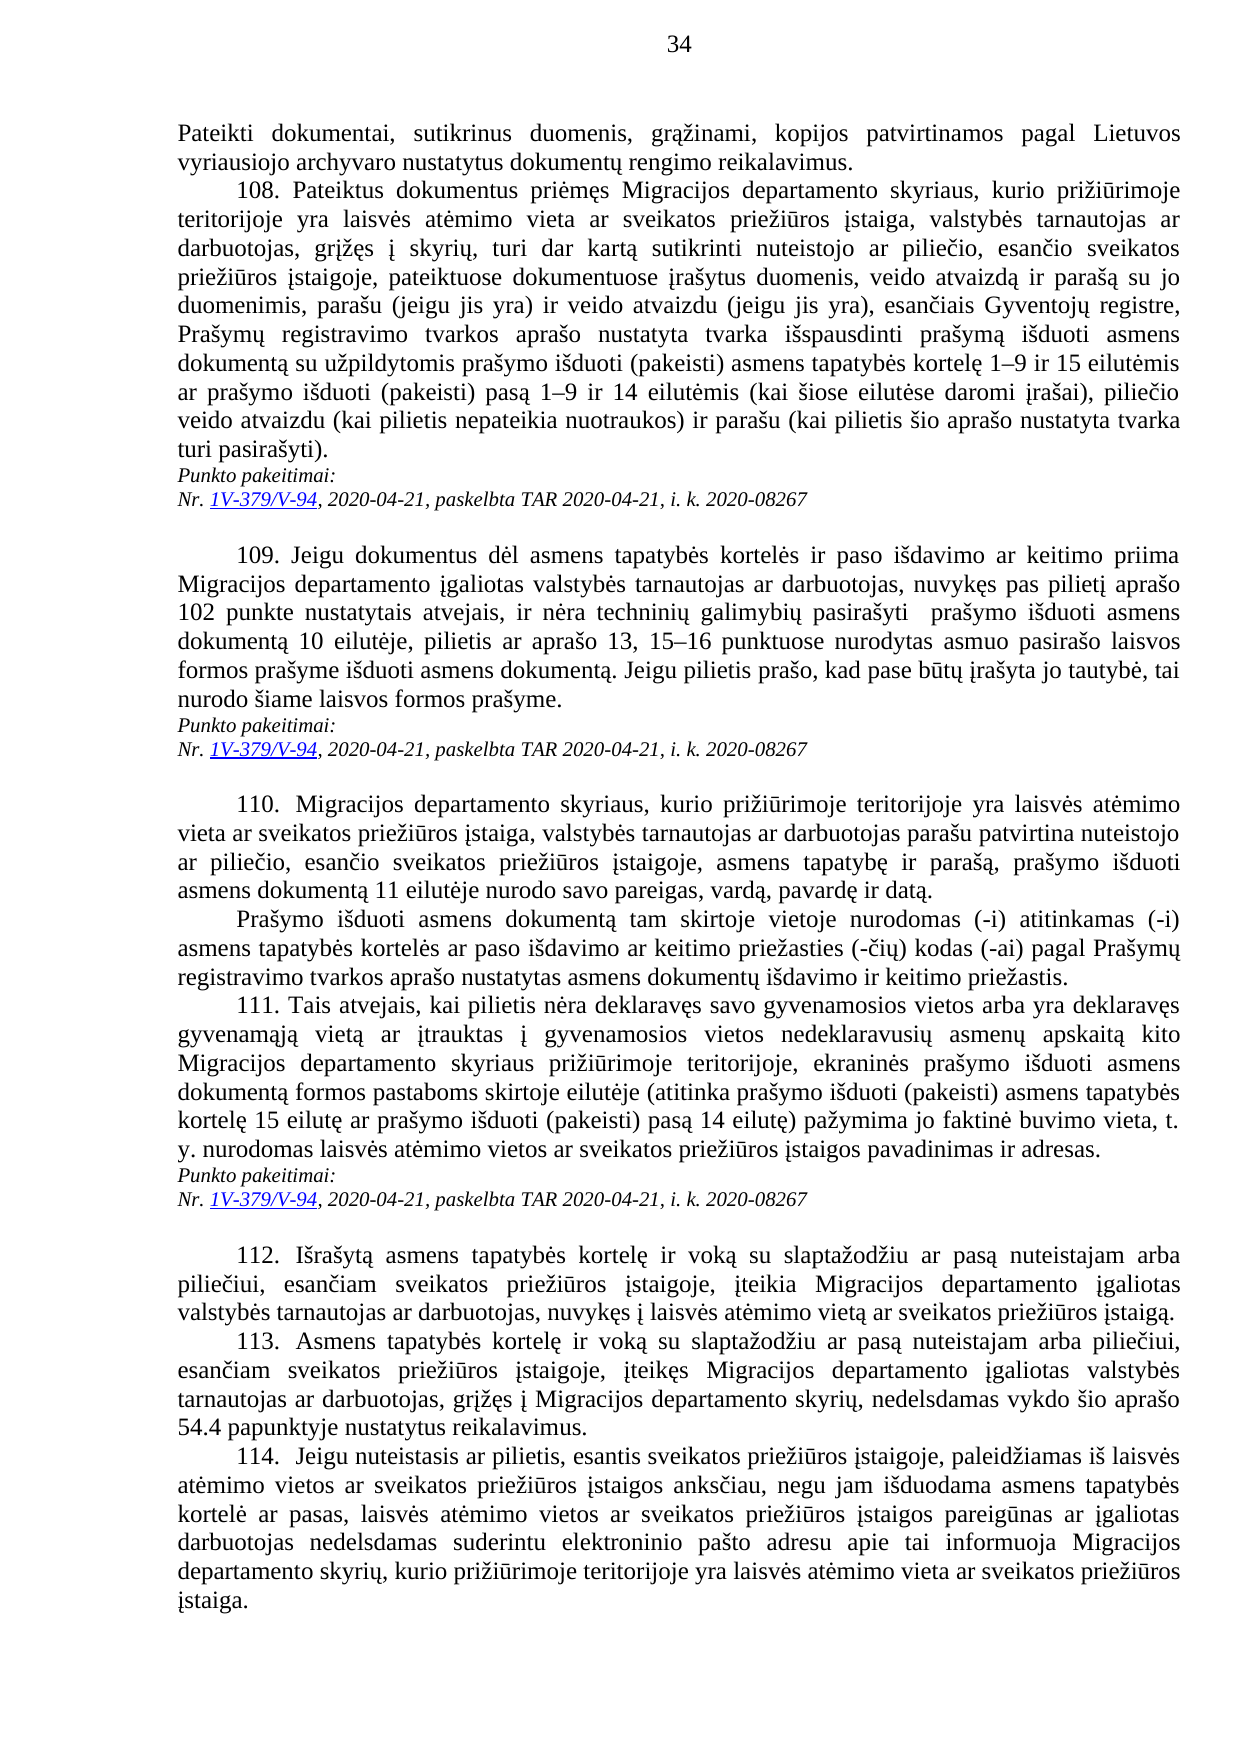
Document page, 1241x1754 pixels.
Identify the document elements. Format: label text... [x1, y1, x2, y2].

text 111. Tais atvejais, kai pilietis nėra deklaravęs savo gyvenamosios vietos arba yra deklaravęs gyvenamąją vietą ar įtrauktas į gyvenamosios vietos nedeklaravusių asmenų apskaitą kito Migracijos departamento skyriaus prižiūrimoje teritorijoje, ekraninės prašymo išduoti asmens dokumentą formos pastaboms skirtoje eilutėje (atitinka prašymo išduoti (pakeisti) asmens tapatybės kortelę 15 eilutę ar prašymo išduoti (pakeisti) pasą 14 eilutę) pažymima jo faktinė buvimo vieta, t. y. nurodomas laisvės atėmimo vietos ar sveikatos priežiūros įstaigos pavadinimas ir adresas. [177, 991, 1181, 1163]
text Pateikti dokumentai, sutikrinus duomenis, grąžinami, kopijos patvirtinamos pagal Lietuvos vyriausiojo archyvaro nustatytus dokumentų rengimo reikalavimus. [177, 118, 1181, 176]
text Nr. 1V-379/V-94, 2020-04-21, paskelbta TAR 2020-04-21, i. k. 2020-08267 [177, 487, 1181, 511]
text Punkto pakeitimai: [177, 1163, 1181, 1187]
text 108. Pateiktus dokumentus priėmęs Migracijos departamento skyriaus, kurio prižiūrimoje teritorijoje yra laisvės atėmimo vieta ar sveikatos priežiūros įstaiga, valstybės tarnautojas ar darbuotojas, grįžęs į skyrių, turi dar kartą sutikrinti nuteistojo ar piliečio, esančio sveikatos priežiūros įstaigoje, pateiktuose dokumentuose įrašytus duomenis, veido atvaizdą ir parašą su jo duomenimis, parašu (jeigu jis yra) ir veido atvaizdu (jeigu jis yra), esančiais Gyventojų registre, Prašymų registravimo tvarkos aprašo nustatyta tvarka išspausdinti prašymą išduoti asmens dokumentą su užpildytomis prašymo išduoti (pakeisti) asmens tapatybės kortelę 1–9 ir 15 eilutėmis ar prašymo išduoti (pakeisti) pasą 1–9 ir 14 eilutėmis (kai šiose eilutėse daromi įrašai), piliečio veido atvaizdu (kai pilietis nepateikia nuotraukos) ir parašu (kai pilietis šio aprašo nustatyta tvarka turi pasirašyti). [177, 176, 1181, 463]
text Punkto pakeitimai: [177, 463, 1181, 487]
text Punkto pakeitimai: [177, 712, 1181, 737]
text 109. Jeigu dokumentus dėl asmens tapatybės kortelės ir paso išdavimo ar keitimo priima Migracijos departamento įgaliotas valstybės tarnautojas ar darbuotojas, nuvykęs pas pilietį aprašo 102 punkte nustatytais atvejais, ir nėra techninių galimybių pasirašyti prašymo išduoti asmens dokumentą 10 eilutėje, pilietis ar aprašo 13, 15–16 punktuose nurodytas asmuo pasirašo laisvos formos prašyme išduoti asmens dokumentą. Jeigu pilietis prašo, kad pase būtų įrašyta jo tautybė, tai nurodo šiame laisvos formos prašyme. [177, 540, 1181, 712]
text Nr. 1V-379/V-94, 2020-04-21, paskelbta TAR 2020-04-21, i. k. 2020-08267 [177, 1187, 1181, 1211]
text 110. Migracijos departamento skyriaus, kurio prižiūrimoje teritorijoje yra laisvės atėmimo vieta ar sveikatos priežiūros įstaiga, valstybės tarnautojas ar darbuotojas parašu patvirtina nuteistojo ar piliečio, esančio sveikatos priežiūros įstaigoje, asmens tapatybę ir parašą, prašymo išduoti asmens dokumentą 11 eilutėje nurodo savo pareigas, vardą, pavardę ir datą. [177, 789, 1181, 904]
text 112. Išrašytą asmens tapatybės kortelę ir voką su slaptažodžiu ar pasą nuteistajam arba piliečiui, esančiam sveikatos priežiūros įstaigoje, įteikia Migracijos departamento įgaliotas valstybės tarnautojas ar darbuotojas, nuvykęs į laisvės atėmimo vietą ar sveikatos priežiūros įstaigą. [177, 1240, 1181, 1326]
text 113. Asmens tapatybės kortelę ir voką su slaptažodžiu ar pasą nuteistajam arba piliečiui, esančiam sveikatos priežiūros įstaigoje, įteikęs Migracijos departamento įgaliotas valstybės tarnautojas ar darbuotojas, grįžęs į Migracijos departamento skyrių, nedelsdamas vykdo šio aprašo 54.4 papunktyje nustatytus reikalavimus. [177, 1326, 1181, 1441]
text Nr. 1V-379/V-94, 2020-04-21, paskelbta TAR 2020-04-21, i. k. 2020-08267 [177, 737, 1181, 761]
text 114. Jeigu nuteistasis ar pilietis, esantis sveikatos priežiūros įstaigoje, paleidžiamas iš laisvės atėmimo vietos ar sveikatos priežiūros įstaigos anksčiau, negu jam išduodama asmens tapatybės kortelė ar pasas, laisvės atėmimo vietos ar sveikatos priežiūros įstaigos pareigūnas ar įgaliotas darbuotojas nedelsdamas suderintu elektroninio pašto adresu apie tai informuoja Migracijos departamento skyrių, kurio prižiūrimoje teritorijoje yra laisvės atėmimo vieta ar sveikatos priežiūros įstaiga. [177, 1441, 1181, 1614]
text Prašymo išduoti asmens dokumentą tam skirtoje vietoje nurodomas (-i) atitinkamas (-i) asmens tapatybės kortelės ar paso išdavimo ar keitimo priežasties (-čių) kodas (-ai) pagal Prašymų registravimo tvarkos aprašo nustatytas asmens dokumentų išdavimo ir keitimo priežastis. [177, 904, 1181, 991]
